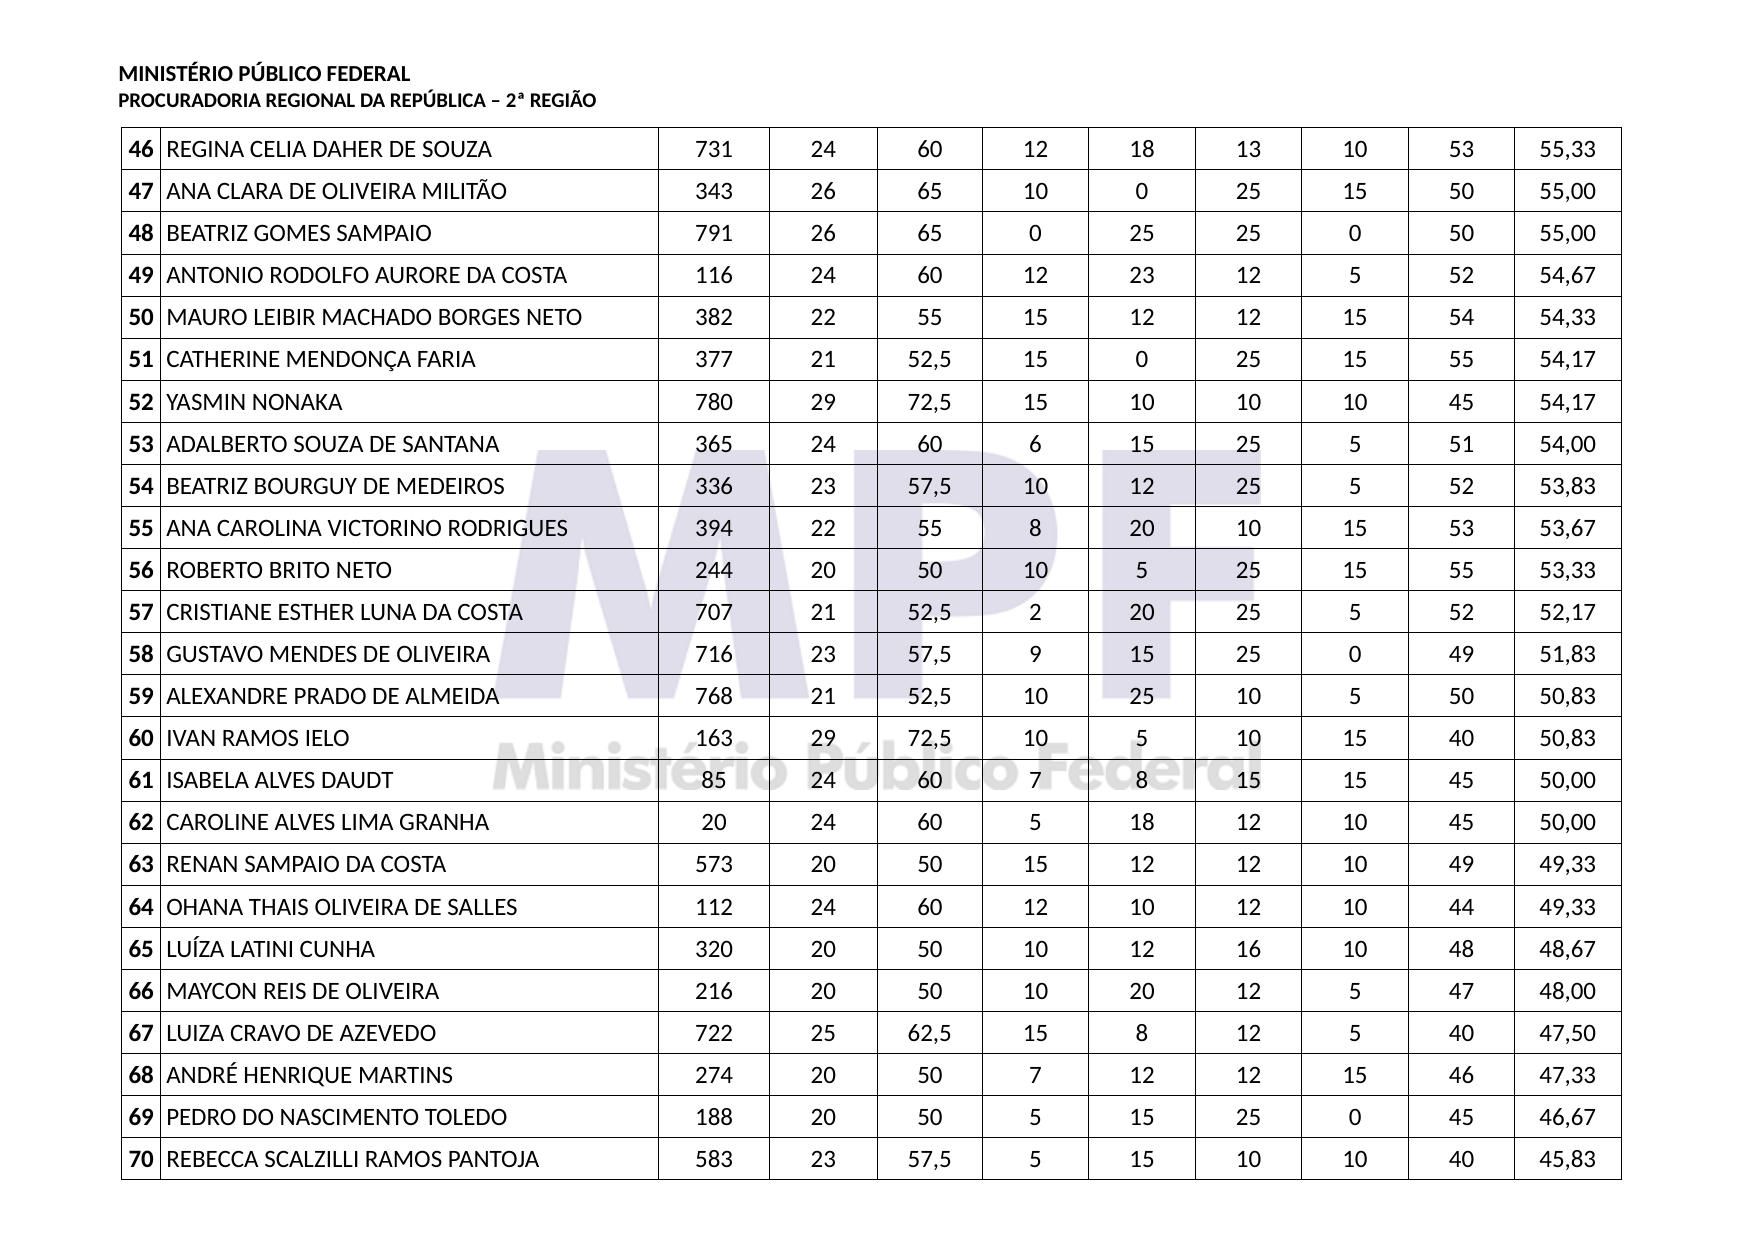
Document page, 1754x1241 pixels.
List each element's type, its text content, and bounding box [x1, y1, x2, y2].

table_cell 46,67 [1515, 1096, 1621, 1137]
table_cell 55 [878, 297, 982, 338]
table_cell 12 [1196, 1054, 1301, 1095]
table_cell 15 [1089, 423, 1195, 464]
table_cell 0 [983, 212, 1088, 253]
table_cell 50 [1409, 212, 1514, 253]
table_cell 10 [983, 928, 1088, 969]
table_cell 15 [983, 1012, 1088, 1053]
table_cell 24 [770, 128, 877, 169]
table_cell 23 [1089, 255, 1195, 296]
table_cell 10 [1196, 381, 1301, 422]
table_cell 45 [1409, 760, 1514, 801]
table_cell 54,17 [1515, 339, 1621, 380]
table_cell 52,5 [878, 591, 982, 632]
table_cell 10 [983, 465, 1088, 506]
table_cell 23 [770, 1138, 877, 1179]
table_cell 5 [1302, 465, 1408, 506]
table_cell 23 [770, 633, 877, 674]
table_cell 51,83 [1515, 633, 1621, 674]
table_cell 15 [1089, 1096, 1195, 1137]
table_cell 57 [122, 591, 160, 632]
table_cell 15 [983, 339, 1088, 380]
table_cell 62 [122, 802, 160, 843]
table_cell ALEXANDRE PRADO DE ALMEIDA [161, 675, 658, 716]
table_cell 15 [1196, 760, 1301, 801]
table_cell 10 [1302, 886, 1408, 927]
table_cell 10 [983, 970, 1088, 1011]
table_cell 52,5 [878, 339, 982, 380]
table_cell 40 [1409, 1012, 1514, 1053]
table_cell CRISTIANE ESTHER LUNA DA COSTA [161, 591, 658, 632]
table_cell 15 [983, 297, 1088, 338]
table_cell 16 [1196, 928, 1301, 969]
table_cell 60 [878, 802, 982, 843]
table_cell 67 [122, 1012, 160, 1053]
table_cell 10 [1302, 128, 1408, 169]
table_cell 20 [1089, 507, 1195, 548]
table_cell 48,00 [1515, 970, 1621, 1011]
table_cell ADALBERTO SOUZA DE SANTANA [161, 423, 658, 464]
table_cell 23 [770, 465, 877, 506]
table_cell 52,5 [878, 675, 982, 716]
table_cell 15 [983, 844, 1088, 885]
table_cell 53 [122, 423, 160, 464]
table_cell 45,83 [1515, 1138, 1621, 1179]
table_cell 50 [878, 844, 982, 885]
table_cell 21 [770, 339, 877, 380]
table_cell 722 [659, 1012, 769, 1053]
table_cell 46 [1409, 1054, 1514, 1095]
table_cell LUÍZA LATINI CUNHA [161, 928, 658, 969]
table_cell 20 [1089, 970, 1195, 1011]
table_cell 12 [1089, 844, 1195, 885]
table_cell PEDRO DO NASCIMENTO TOLEDO [161, 1096, 658, 1137]
table_cell 25 [1196, 591, 1301, 632]
table_cell ISABELA ALVES DAUDT [161, 760, 658, 801]
table_cell 10 [1302, 381, 1408, 422]
table_cell 8 [1089, 760, 1195, 801]
table_cell 10 [1196, 675, 1301, 716]
table_cell 52 [122, 381, 160, 422]
table_cell 10 [1196, 507, 1301, 548]
table_cell 15 [1302, 339, 1408, 380]
table_cell 12 [1089, 928, 1195, 969]
table_cell 45 [1409, 381, 1514, 422]
table_cell 15 [1089, 633, 1195, 674]
table_cell 24 [770, 255, 877, 296]
table_cell 8 [983, 507, 1088, 548]
table_cell 48 [1409, 928, 1514, 969]
table_cell 18 [1089, 128, 1195, 169]
table_cell 382 [659, 297, 769, 338]
table_cell 12 [1196, 1012, 1301, 1053]
table_cell 53 [1409, 507, 1514, 548]
table_cell 10 [1196, 717, 1301, 758]
table_cell 5 [1302, 423, 1408, 464]
table_cell 12 [983, 128, 1088, 169]
table_cell 15 [1302, 170, 1408, 211]
table_cell 5 [1089, 717, 1195, 758]
table_cell 55 [1409, 339, 1514, 380]
table_cell 29 [770, 717, 877, 758]
table_cell 52,17 [1515, 591, 1621, 632]
table_cell 20 [770, 928, 877, 969]
table_cell 5 [1302, 970, 1408, 1011]
table_cell YASMIN NONAKA [161, 381, 658, 422]
table_cell 15 [1302, 507, 1408, 548]
table_cell 15 [1089, 1138, 1195, 1179]
table_cell 25 [1196, 633, 1301, 674]
table_cell 10 [1302, 928, 1408, 969]
table_cell CATHERINE MENDONÇA FARIA [161, 339, 658, 380]
table_cell 12 [1196, 802, 1301, 843]
table_cell LUIZA CRAVO DE AZEVEDO [161, 1012, 658, 1053]
table_cell 336 [659, 465, 769, 506]
table_cell 9 [983, 633, 1088, 674]
table_cell 5 [1302, 1012, 1408, 1053]
table_cell CAROLINE ALVES LIMA GRANHA [161, 802, 658, 843]
table_cell 65 [122, 928, 160, 969]
table_cell 24 [770, 423, 877, 464]
table_cell 22 [770, 507, 877, 548]
table_cell 12 [1089, 297, 1195, 338]
table_cell 0 [1302, 1096, 1408, 1137]
table_cell 0 [1302, 212, 1408, 253]
table_cell 55 [878, 507, 982, 548]
table_cell 47,33 [1515, 1054, 1621, 1095]
table_cell ROBERTO BRITO NETO [161, 549, 658, 590]
table_cell 72,5 [878, 717, 982, 758]
table_cell 40 [1409, 717, 1514, 758]
table_cell 54 [122, 465, 160, 506]
table_cell 52 [1409, 465, 1514, 506]
table_cell GUSTAVO MENDES DE OLIVEIRA [161, 633, 658, 674]
table_cell 50 [1409, 170, 1514, 211]
table_cell 573 [659, 844, 769, 885]
table_cell 58 [122, 633, 160, 674]
table_cell 12 [1196, 255, 1301, 296]
table_cell 15 [1302, 549, 1408, 590]
table_cell 10 [1089, 886, 1195, 927]
table_cell 50 [878, 1096, 982, 1137]
table_cell 10 [983, 170, 1088, 211]
table_cell 48 [122, 212, 160, 253]
table_cell 55,33 [1515, 128, 1621, 169]
table_cell 216 [659, 970, 769, 1011]
table_cell 116 [659, 255, 769, 296]
table_cell 20 [770, 844, 877, 885]
table_cell ANTONIO RODOLFO AURORE DA COSTA [161, 255, 658, 296]
table_cell ANA CAROLINA VICTORINO RODRIGUES [161, 507, 658, 548]
table_cell 50 [878, 970, 982, 1011]
table_cell 53 [1409, 128, 1514, 169]
table_cell 57,5 [878, 465, 982, 506]
table_cell 55,00 [1515, 170, 1621, 211]
table_cell 50,00 [1515, 802, 1621, 843]
table_cell 68 [122, 1054, 160, 1095]
table_cell ANA CLARA DE OLIVEIRA MILITÃO [161, 170, 658, 211]
table_cell 60 [122, 717, 160, 758]
table_cell 64 [122, 886, 160, 927]
table_cell 21 [770, 591, 877, 632]
table_cell 394 [659, 507, 769, 548]
table_cell 12 [1196, 297, 1301, 338]
table_cell BEATRIZ BOURGUY DE MEDEIROS [161, 465, 658, 506]
table_cell 25 [1196, 170, 1301, 211]
table_cell 63 [122, 844, 160, 885]
table_cell 60 [878, 255, 982, 296]
table_cell 18 [1089, 802, 1195, 843]
table_cell 49 [1409, 633, 1514, 674]
table_cell 22 [770, 297, 877, 338]
table_cell 20 [1089, 591, 1195, 632]
table_cell 85 [659, 760, 769, 801]
table_cell 5 [1302, 675, 1408, 716]
table_cell 25 [1196, 423, 1301, 464]
table_cell 25 [770, 1012, 877, 1053]
table_cell 61 [122, 760, 160, 801]
table_cell 60 [878, 760, 982, 801]
table_cell 49 [122, 255, 160, 296]
table_cell 50,83 [1515, 717, 1621, 758]
table_cell 365 [659, 423, 769, 464]
table_cell 48,67 [1515, 928, 1621, 969]
table_cell 59 [122, 675, 160, 716]
table_cell 47,50 [1515, 1012, 1621, 1053]
table_cell 20 [770, 970, 877, 1011]
table_cell 50 [1409, 675, 1514, 716]
table_cell 52 [1409, 591, 1514, 632]
table_cell 12 [1089, 465, 1195, 506]
table_cell 731 [659, 128, 769, 169]
table_cell 50 [878, 1054, 982, 1095]
table_cell 55 [122, 507, 160, 548]
table_cell 21 [770, 675, 877, 716]
table_cell 0 [1302, 633, 1408, 674]
table_cell 8 [1089, 1012, 1195, 1053]
table_cell 10 [1302, 844, 1408, 885]
table_cell 20 [659, 802, 769, 843]
table_cell 25 [1196, 339, 1301, 380]
table_cell 54,67 [1515, 255, 1621, 296]
table_cell BEATRIZ GOMES SAMPAIO [161, 212, 658, 253]
table_cell 45 [1409, 802, 1514, 843]
table_cell 57,5 [878, 1138, 982, 1179]
table_cell 244 [659, 549, 769, 590]
table_cell 707 [659, 591, 769, 632]
table_cell 25 [1196, 465, 1301, 506]
table_cell 6 [983, 423, 1088, 464]
table_cell 7 [983, 1054, 1088, 1095]
table_cell 49,33 [1515, 844, 1621, 885]
table_cell 54,17 [1515, 381, 1621, 422]
table_cell 10 [1302, 802, 1408, 843]
table_cell 10 [1196, 1138, 1301, 1179]
table_cell 66 [122, 970, 160, 1011]
table_cell 60 [878, 423, 982, 464]
table_cell 13 [1196, 128, 1301, 169]
table_cell 46 [122, 128, 160, 169]
table_cell 50,83 [1515, 675, 1621, 716]
table_cell REGINA CELIA DAHER DE SOUZA [161, 128, 658, 169]
table_cell 10 [1089, 381, 1195, 422]
table_cell 72,5 [878, 381, 982, 422]
table_cell 15 [983, 381, 1088, 422]
table_cell 12 [983, 255, 1088, 296]
table_cell 10 [983, 549, 1088, 590]
table_cell 274 [659, 1054, 769, 1095]
table_cell 716 [659, 633, 769, 674]
table_cell 70 [122, 1138, 160, 1179]
table_cell 47 [1409, 970, 1514, 1011]
table_cell 12 [1196, 844, 1301, 885]
table_cell 62,5 [878, 1012, 982, 1053]
table_cell 12 [983, 886, 1088, 927]
table_cell 583 [659, 1138, 769, 1179]
table_cell 55,00 [1515, 212, 1621, 253]
table_cell 10 [983, 717, 1088, 758]
table_cell 780 [659, 381, 769, 422]
table_cell 15 [1302, 1054, 1408, 1095]
table_cell ANDRÉ HENRIQUE MARTINS [161, 1054, 658, 1095]
table_cell 40 [1409, 1138, 1514, 1179]
table_cell 44 [1409, 886, 1514, 927]
table_cell 25 [1089, 212, 1195, 253]
table_cell 47 [122, 170, 160, 211]
table_cell 15 [1302, 717, 1408, 758]
table_cell 15 [1302, 760, 1408, 801]
table_cell 50 [878, 549, 982, 590]
table_cell 50 [878, 928, 982, 969]
table_cell 51 [1409, 423, 1514, 464]
table_cell MAYCON REIS DE OLIVEIRA [161, 970, 658, 1011]
table_cell 2 [983, 591, 1088, 632]
table_cell OHANA THAIS OLIVEIRA DE SALLES [161, 886, 658, 927]
table_cell 50 [122, 297, 160, 338]
table_cell 26 [770, 170, 877, 211]
table_cell 0 [1089, 170, 1195, 211]
table_cell 53,33 [1515, 549, 1621, 590]
table_cell 60 [878, 886, 982, 927]
table_cell 12 [1089, 1054, 1195, 1095]
table_cell 0 [1089, 339, 1195, 380]
table_cell 20 [770, 549, 877, 590]
table_cell 112 [659, 886, 769, 927]
table_cell 25 [1089, 675, 1195, 716]
table_cell 20 [770, 1096, 877, 1137]
table_cell 5 [983, 802, 1088, 843]
table_cell 15 [1302, 297, 1408, 338]
table_cell 65 [878, 170, 982, 211]
table_cell 69 [122, 1096, 160, 1137]
table_cell REBECCA SCALZILLI RAMOS PANTOJA [161, 1138, 658, 1179]
table_cell 5 [983, 1096, 1088, 1137]
table_cell 5 [1089, 549, 1195, 590]
table_cell 10 [1302, 1138, 1408, 1179]
table_cell 5 [1302, 255, 1408, 296]
table_cell 10 [983, 675, 1088, 716]
table_cell 54 [1409, 297, 1514, 338]
table_cell 24 [770, 802, 877, 843]
table_cell 25 [1196, 549, 1301, 590]
table_cell 26 [770, 212, 877, 253]
table_cell 768 [659, 675, 769, 716]
table_cell 49,33 [1515, 886, 1621, 927]
table_cell 57,5 [878, 633, 982, 674]
table_cell 7 [983, 760, 1088, 801]
table_cell 12 [1196, 886, 1301, 927]
table_cell 49 [1409, 844, 1514, 885]
table_cell 188 [659, 1096, 769, 1137]
table_cell 53,67 [1515, 507, 1621, 548]
table_cell 25 [1196, 212, 1301, 253]
table_cell 53,83 [1515, 465, 1621, 506]
table_cell 343 [659, 170, 769, 211]
table_cell 45 [1409, 1096, 1514, 1137]
table_cell 55 [1409, 549, 1514, 590]
table_cell 25 [1196, 1096, 1301, 1137]
table_cell 24 [770, 760, 877, 801]
table_cell 54,00 [1515, 423, 1621, 464]
table_cell 12 [1196, 970, 1301, 1011]
table_cell 377 [659, 339, 769, 380]
table_cell MAURO LEIBIR MACHADO BORGES NETO [161, 297, 658, 338]
table_cell 54,33 [1515, 297, 1621, 338]
table_cell 20 [770, 1054, 877, 1095]
table_cell 24 [770, 886, 877, 927]
table_cell 60 [878, 128, 982, 169]
table_cell 791 [659, 212, 769, 253]
table_cell 51 [122, 339, 160, 380]
table_cell 50,00 [1515, 760, 1621, 801]
table_cell 52 [1409, 255, 1514, 296]
table_cell 5 [983, 1138, 1088, 1179]
table_cell 320 [659, 928, 769, 969]
table_cell IVAN RAMOS IELO [161, 717, 658, 758]
table_cell 56 [122, 549, 160, 590]
table_cell 29 [770, 381, 877, 422]
table_cell 5 [1302, 591, 1408, 632]
table_cell 65 [878, 212, 982, 253]
table_cell 163 [659, 717, 769, 758]
table_cell RENAN SAMPAIO DA COSTA [161, 844, 658, 885]
